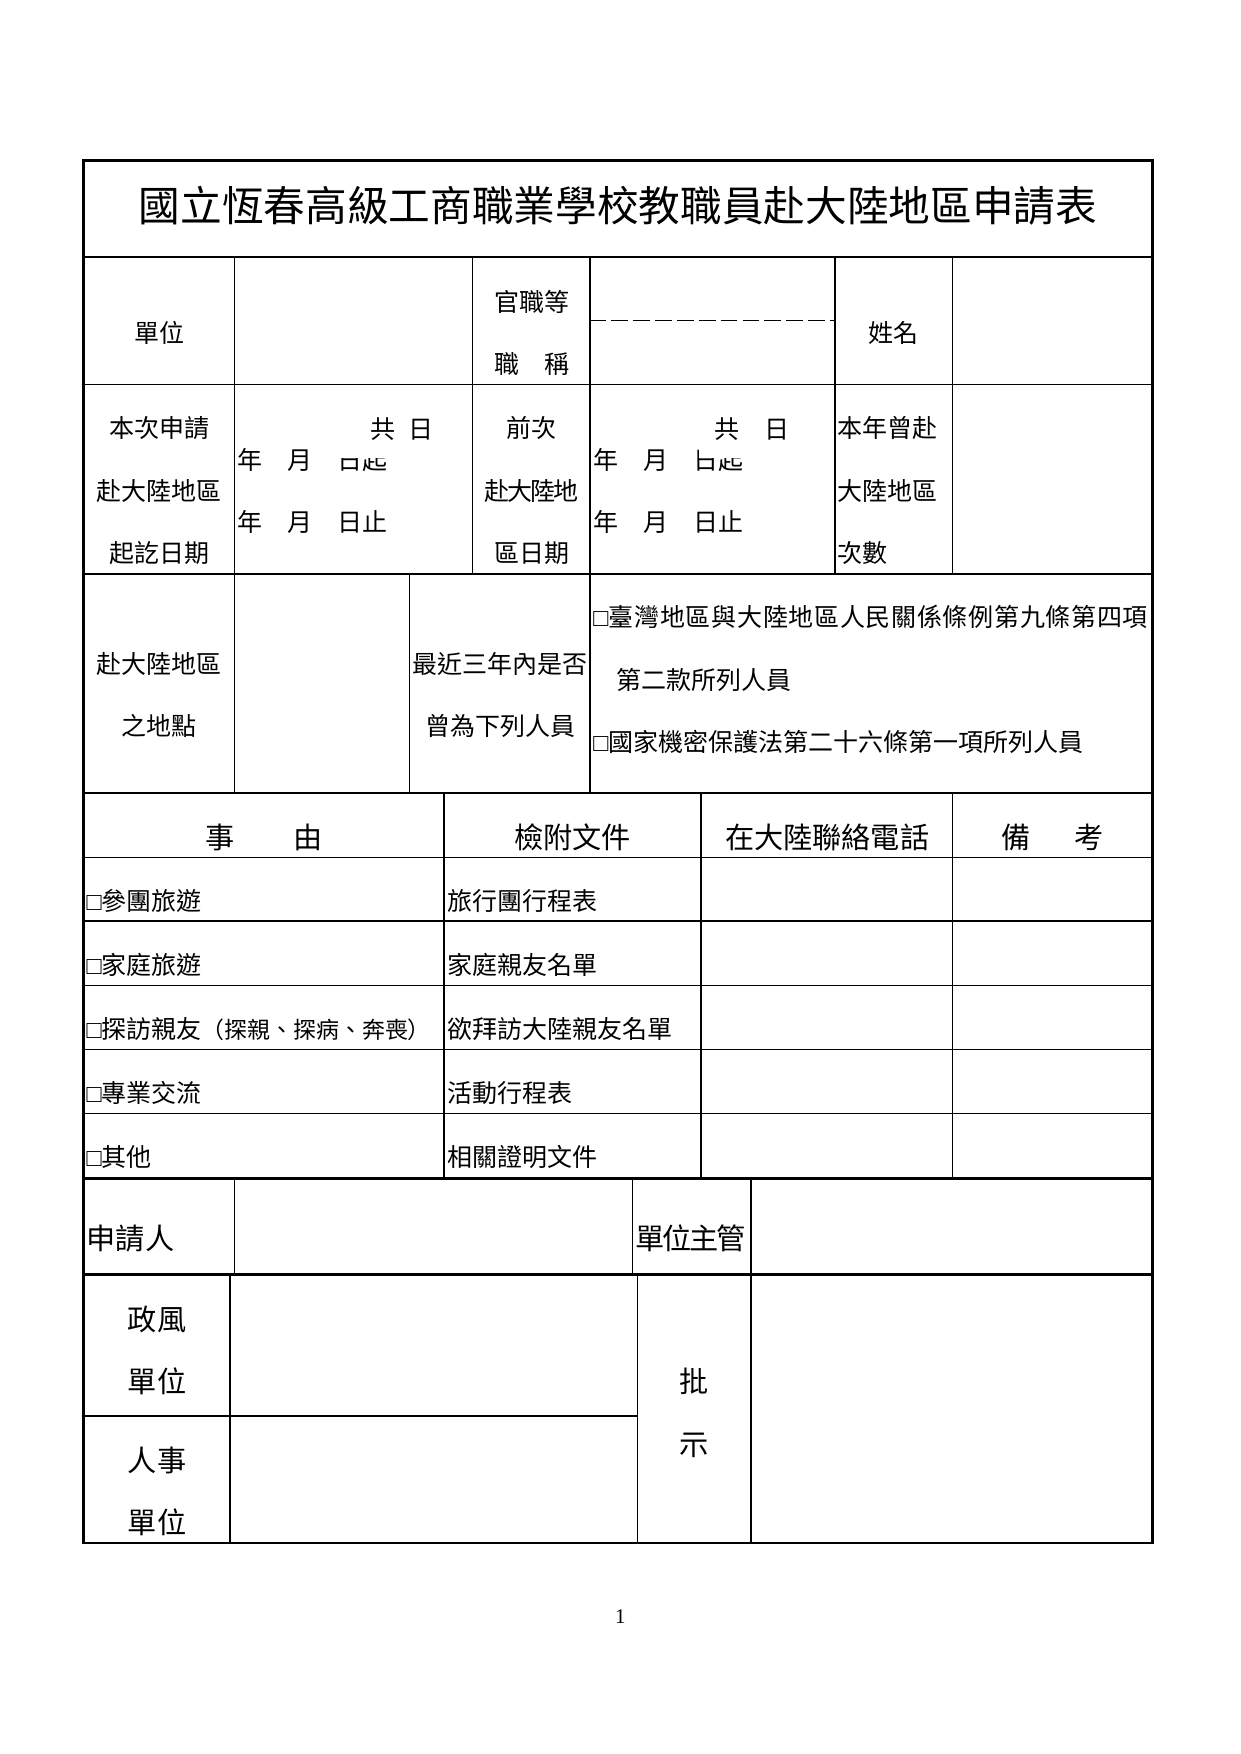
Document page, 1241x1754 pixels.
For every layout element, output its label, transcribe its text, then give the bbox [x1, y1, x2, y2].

table_cell [702, 1114, 952, 1177]
table_cell 在大陸聯絡電話 [702, 794, 952, 856]
table_cell [752, 1276, 1151, 1542]
table_cell 家庭親友名單 [445, 922, 700, 984]
table_cell [752, 1180, 1151, 1272]
table_cell 批 示 [638, 1276, 750, 1542]
table_cell 前次 赴大陸地區日期 [473, 385, 589, 573]
table_cell 相關證明文件 [445, 1114, 700, 1177]
table_cell [702, 858, 952, 920]
table_cell [953, 385, 1151, 573]
table_cell □其他 [85, 1114, 443, 1177]
table_cell 人事 單位 [85, 1417, 229, 1542]
table_cell [953, 922, 1151, 984]
table_cell 姓名 [836, 258, 952, 384]
table_cell 政風 單位 單位 [85, 1276, 229, 1415]
table_cell 備 考 [953, 794, 1151, 856]
table_cell [702, 1050, 952, 1113]
table_cell 赴大陸地區之地點 [85, 575, 234, 792]
table_cell 檢附文件 [445, 794, 700, 856]
table_cell 本年曾赴大陸地區次數 [836, 385, 952, 573]
table_cell [591, 320, 834, 384]
table_cell [953, 858, 1151, 920]
table_cell 本次申請 赴大陸地區 起訖日期 [336, 402, 449, 458]
table_cell 事 由 [85, 794, 443, 856]
table_cell □臺灣地區與大陸地區人民關係條例第九條第四項第二款所列人員 □國家機密保護法第二十六條第一項所列人員 □國家情報工作法第三條第一項第三款所列人員 □涉及國家安全或重大利益公務人員特殊查核辦法所公告職務之人員 [591, 575, 1151, 792]
table_cell [953, 1114, 1151, 1177]
table_cell □探訪親友（探親、探病、奔喪） [85, 986, 443, 1048]
table_cell [702, 922, 952, 984]
table_cell □參團旅遊 [85, 858, 443, 920]
table_cell 活動行程表 [445, 1050, 700, 1113]
table_cell [702, 986, 952, 1048]
table_cell [231, 1417, 637, 1542]
table_cell [591, 258, 834, 320]
table_cell 年 月 日起 年 月 日止 [591, 385, 834, 573]
table_cell 欲拜訪大陸親友名單 [445, 986, 700, 1048]
table_cell □專業交流 [85, 1050, 443, 1113]
table_cell [231, 1276, 637, 1415]
table_cell □家庭旅遊 [85, 922, 443, 984]
table_cell 單位 [85, 258, 234, 384]
table_header 國立恆春高級工商職業學校教職員赴大陸地區申請表 年 月 日填 [85, 162, 1151, 256]
table_cell 本次申請 赴大陸地區 起訖日期 [699, 402, 811, 458]
table_cell [953, 1050, 1151, 1113]
table_cell 最近三年內是否曾為下列人員 [410, 575, 589, 792]
table_cell 年 月 日起 年 月 日止 [235, 385, 472, 573]
table_cell 單位主管 [633, 1180, 750, 1272]
table_cell 申請人 [85, 1180, 234, 1272]
table_cell [953, 258, 1151, 384]
table_cell 旅行團行程表 [445, 858, 700, 920]
table_cell [235, 1180, 632, 1272]
table_cell 官職等 職 稱 [473, 258, 589, 384]
table_cell [235, 258, 472, 384]
table_cell [953, 986, 1151, 1048]
table_cell 本次申請 赴大陸地區 起訖日期 [85, 385, 234, 573]
table_cell [235, 575, 409, 792]
